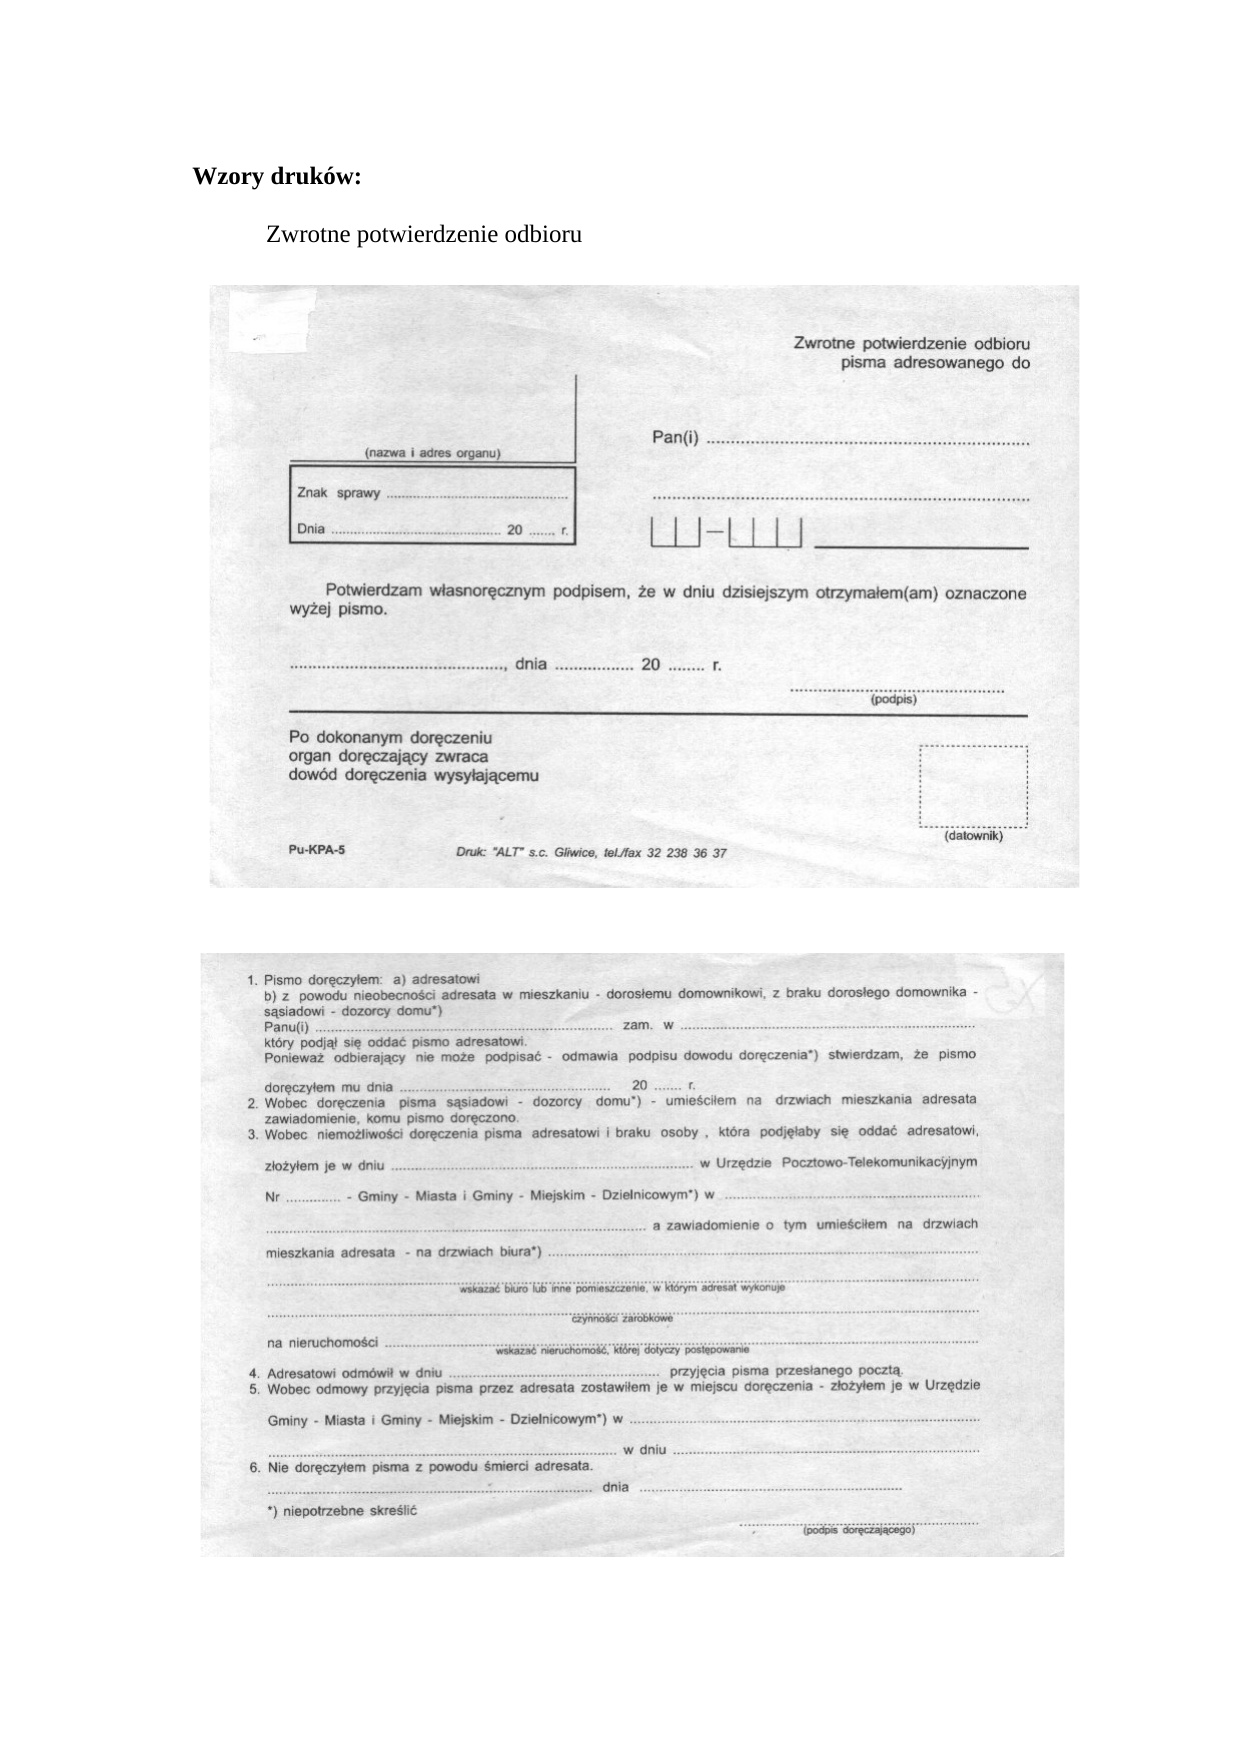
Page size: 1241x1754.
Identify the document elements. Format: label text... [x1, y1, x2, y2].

picture [209, 285, 1080, 888]
text Wzory druków: [118, 161, 1122, 190]
text Zwrotne potwierdzenie odbioru [118, 219, 1122, 247]
picture [200, 953, 1065, 1557]
